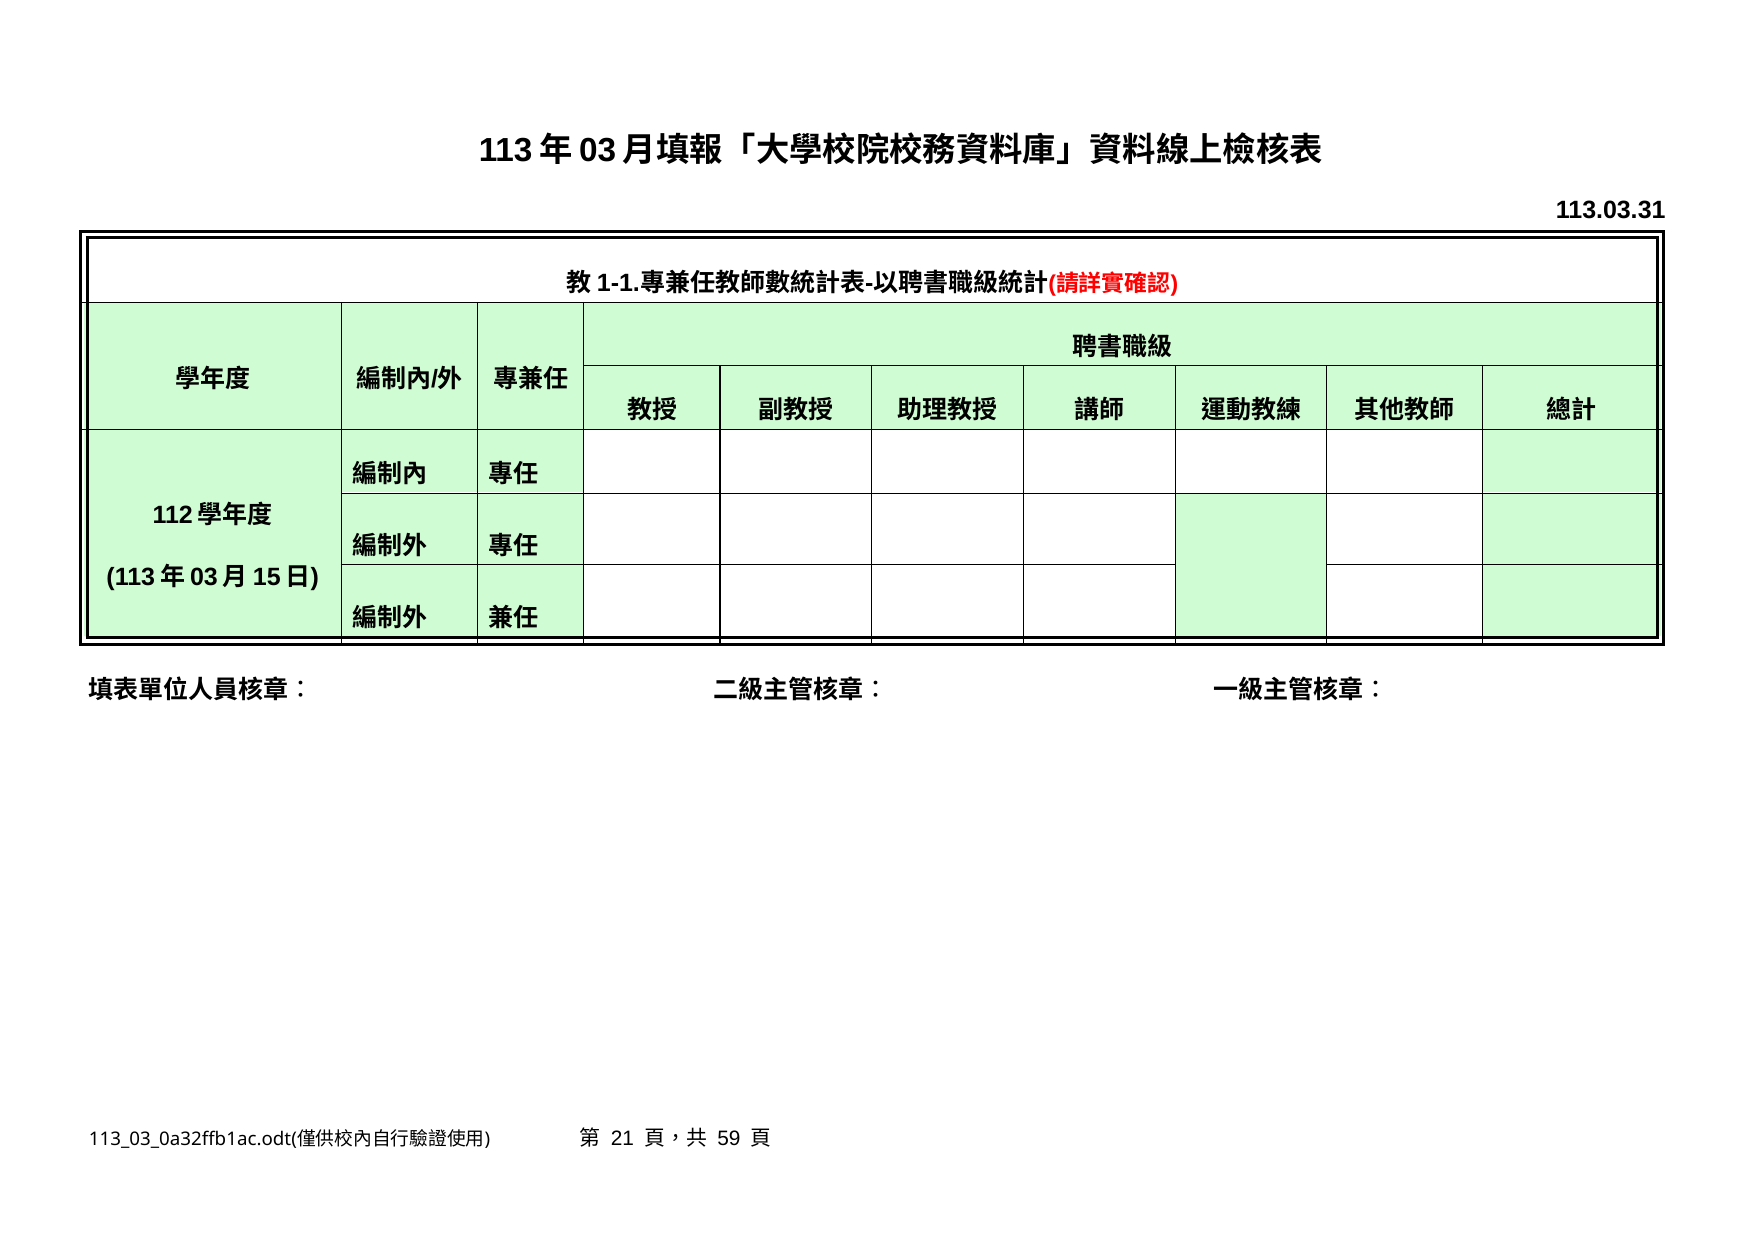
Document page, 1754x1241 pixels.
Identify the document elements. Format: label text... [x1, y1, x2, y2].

table_cell [584, 430, 719, 492]
table_cell [1327, 565, 1482, 636]
table_cell [872, 430, 1023, 492]
text 填表單位人員核章： 二級主管核章： 一級主管核章： [89, 646, 1665, 708]
table_cell 兼任 [478, 565, 583, 636]
table_cell [721, 565, 871, 636]
table_cell 教授 [584, 366, 719, 429]
table_cell 編制內 [342, 430, 477, 492]
table_cell 編制外 [342, 494, 477, 564]
table_cell [1483, 565, 1656, 636]
table_cell 專任 [478, 430, 583, 492]
table_cell [1483, 430, 1656, 492]
table_cell 助理教授 [872, 366, 1023, 429]
table_cell 其他教師 [1327, 366, 1482, 429]
table_cell [584, 494, 719, 564]
table_cell 聘書職級 [584, 303, 1656, 365]
table_cell [721, 494, 871, 564]
table_cell 編制外 [342, 565, 477, 636]
table_cell [1327, 494, 1482, 564]
table_cell 副教授 [721, 366, 871, 429]
table_cell 專兼任 [478, 303, 583, 429]
table_cell [872, 565, 1023, 636]
table_cell 講師 [1024, 366, 1175, 429]
table_cell [1176, 430, 1326, 492]
table_cell 編制內/外 [342, 303, 477, 429]
table_cell [1176, 494, 1326, 636]
table_cell [1024, 494, 1175, 564]
table_cell [721, 430, 871, 492]
subtitle 113年03月填報「大學校院校務資料庫」資料線上檢核表 [89, 105, 1662, 167]
table_cell 學年度 [89, 303, 341, 429]
table_cell 112學年度 (113年03月15日) [89, 430, 341, 636]
table_cell [1483, 494, 1656, 564]
table_cell [1327, 430, 1482, 492]
table_cell [872, 494, 1023, 564]
table_cell [1024, 430, 1175, 492]
table_header 教1-1.專兼任教師數統計表-以聘書職級統計(請詳實確認) [84, 233, 1661, 302]
table_cell 專任 [478, 494, 583, 564]
text 113.03.31 [89, 167, 1665, 230]
table_cell 總計 [1483, 366, 1656, 429]
table_cell [584, 565, 719, 636]
table_cell [1024, 565, 1175, 636]
table_cell 運動教練 [1176, 366, 1326, 429]
